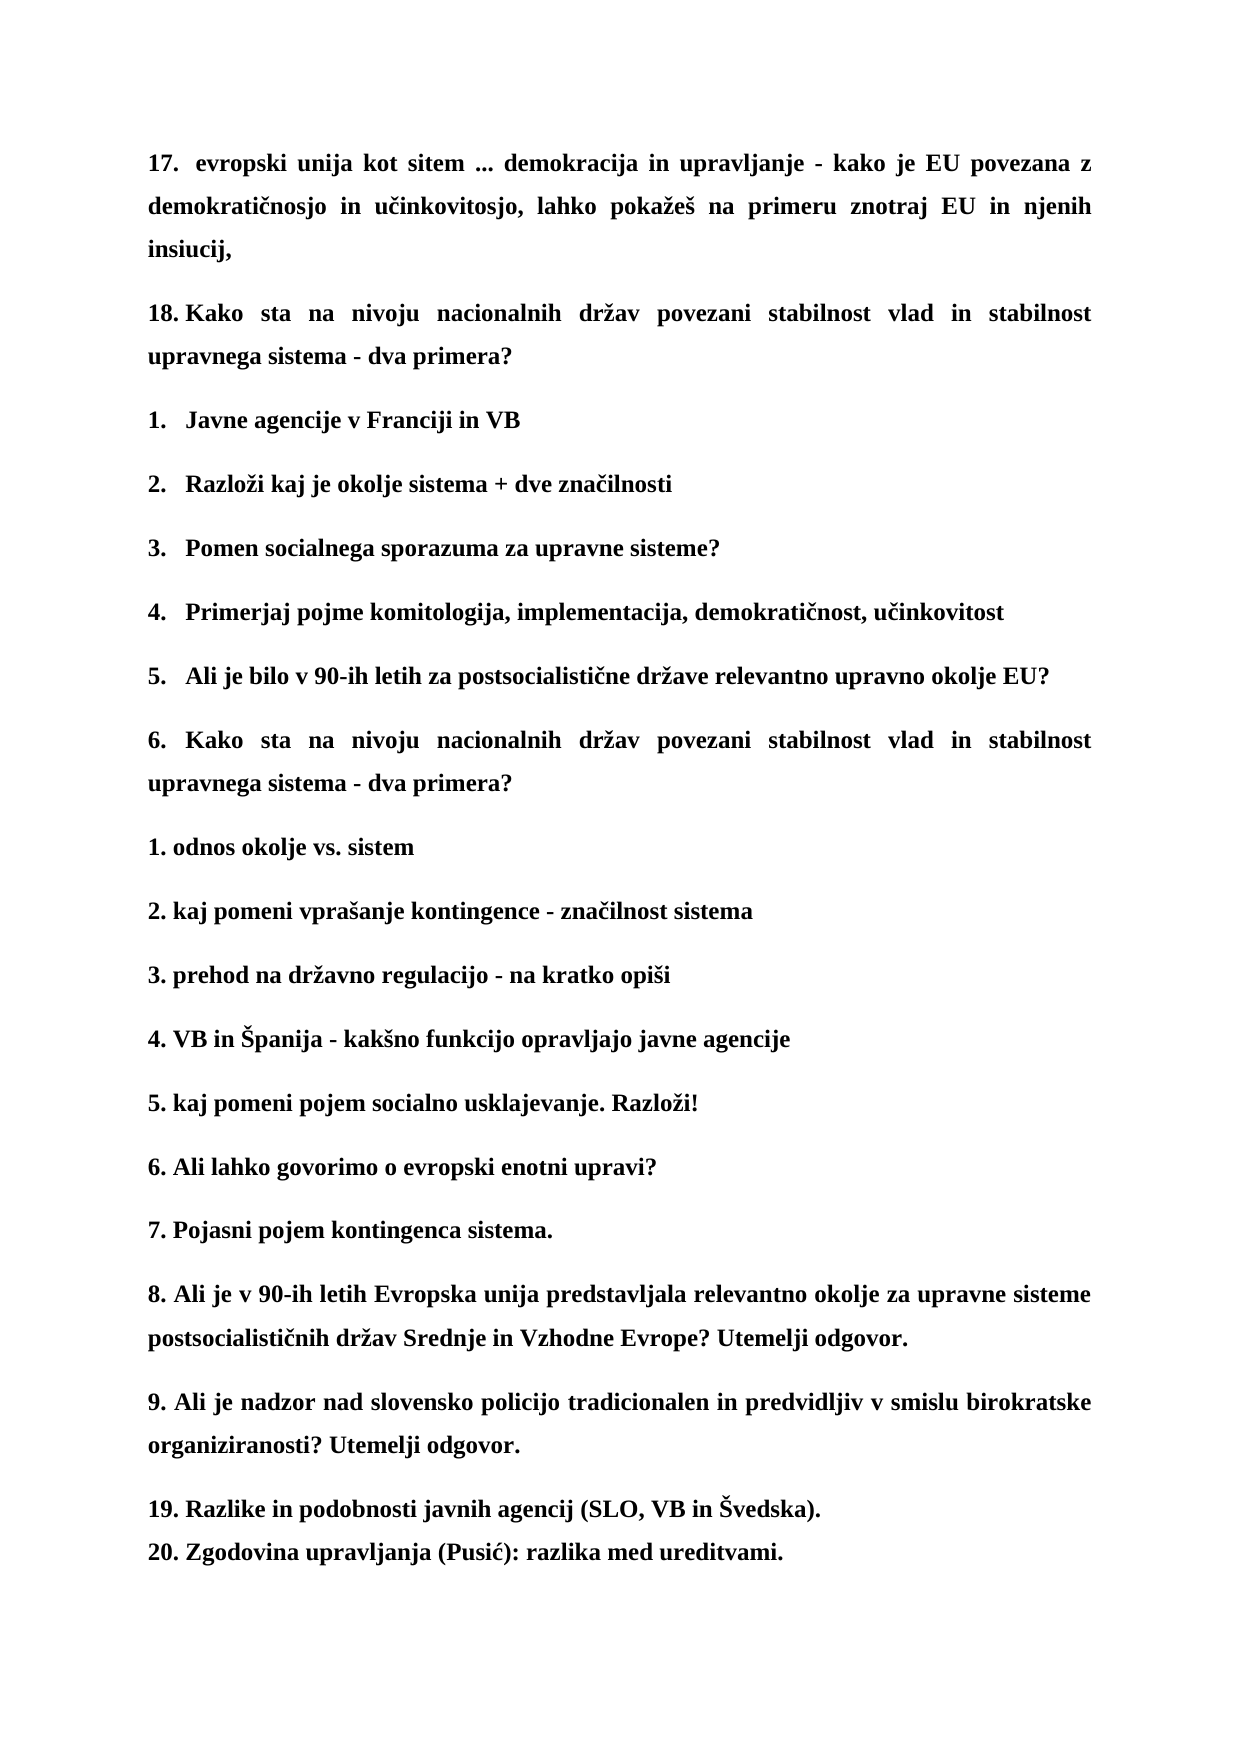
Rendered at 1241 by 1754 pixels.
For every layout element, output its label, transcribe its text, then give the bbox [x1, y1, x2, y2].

text 4. VB in Španija - kakšno funkcijo opravljajo javne agencije [148, 1024, 1093, 1052]
list Kako sta na nivoju nacionalnih držav povezani stabilnost vlad in stabilnost upravnega sistema - dva primera? [148, 298, 1093, 370]
text 8. Ali je v 90-ih letih Evropska unija predstavljala relevantno okolje za upravne sisteme postsocialističnih držav Srednje in Vzhodne Evrope? Utemelji odgovor. [148, 1279, 1093, 1351]
list Javne agencije v Franciji in VB [148, 405, 1093, 434]
text 2. kaj pomeni vprašanje kontingence - značilnost sistema [148, 896, 1093, 924]
text 9. Ali je nadzor nad slovensko policijo tradicionalen in predvidljiv v smislu birokratske organiziranosti? Utemelji odgovor. [148, 1387, 1093, 1458]
list Ali je bilo v 90-ih letih za postsocialistične države relevantno upravno okolje EU? [148, 661, 1093, 689]
list Kako sta na nivoju nacionalnih držav povezani stabilnost vlad in stabilnost upravnega sistema - dva primera? [148, 725, 1093, 797]
text 1. odnos okolje vs. sistem [148, 832, 1093, 861]
list Zgodovina upravljanja (Pusić): razlika med ureditvami. [148, 1537, 1093, 1566]
text 3. prehod na državno regulacijo - na kratko opiši [148, 960, 1093, 988]
list Primerjaj pojme komitologija, implementacija, demokratičnost, učinkovitost [148, 597, 1093, 626]
list Razloži kaj je okolje sistema + dve značilnosti [148, 469, 1093, 498]
list Pomen socialnega sporazuma za upravne sisteme? [148, 533, 1093, 562]
text 5. kaj pomeni pojem socialno usklajevanje. Razloži! [148, 1088, 1093, 1116]
list evropski unija kot sitem ... demokracija in upravljanje - kako je EU povezana z demokratičnosjo in učinkovitosjo, lahko pokažeš na primeru znotraj EU in njenih insiucij, [148, 148, 1093, 263]
list Razlike in podobnosti javnih agencij (SLO, VB in Švedska). [148, 1494, 1093, 1522]
text 6. Ali lahko govorimo o evropski enotni upravi? [148, 1152, 1093, 1180]
text 7. Pojasni pojem kontingenca sistema. [148, 1216, 1093, 1244]
